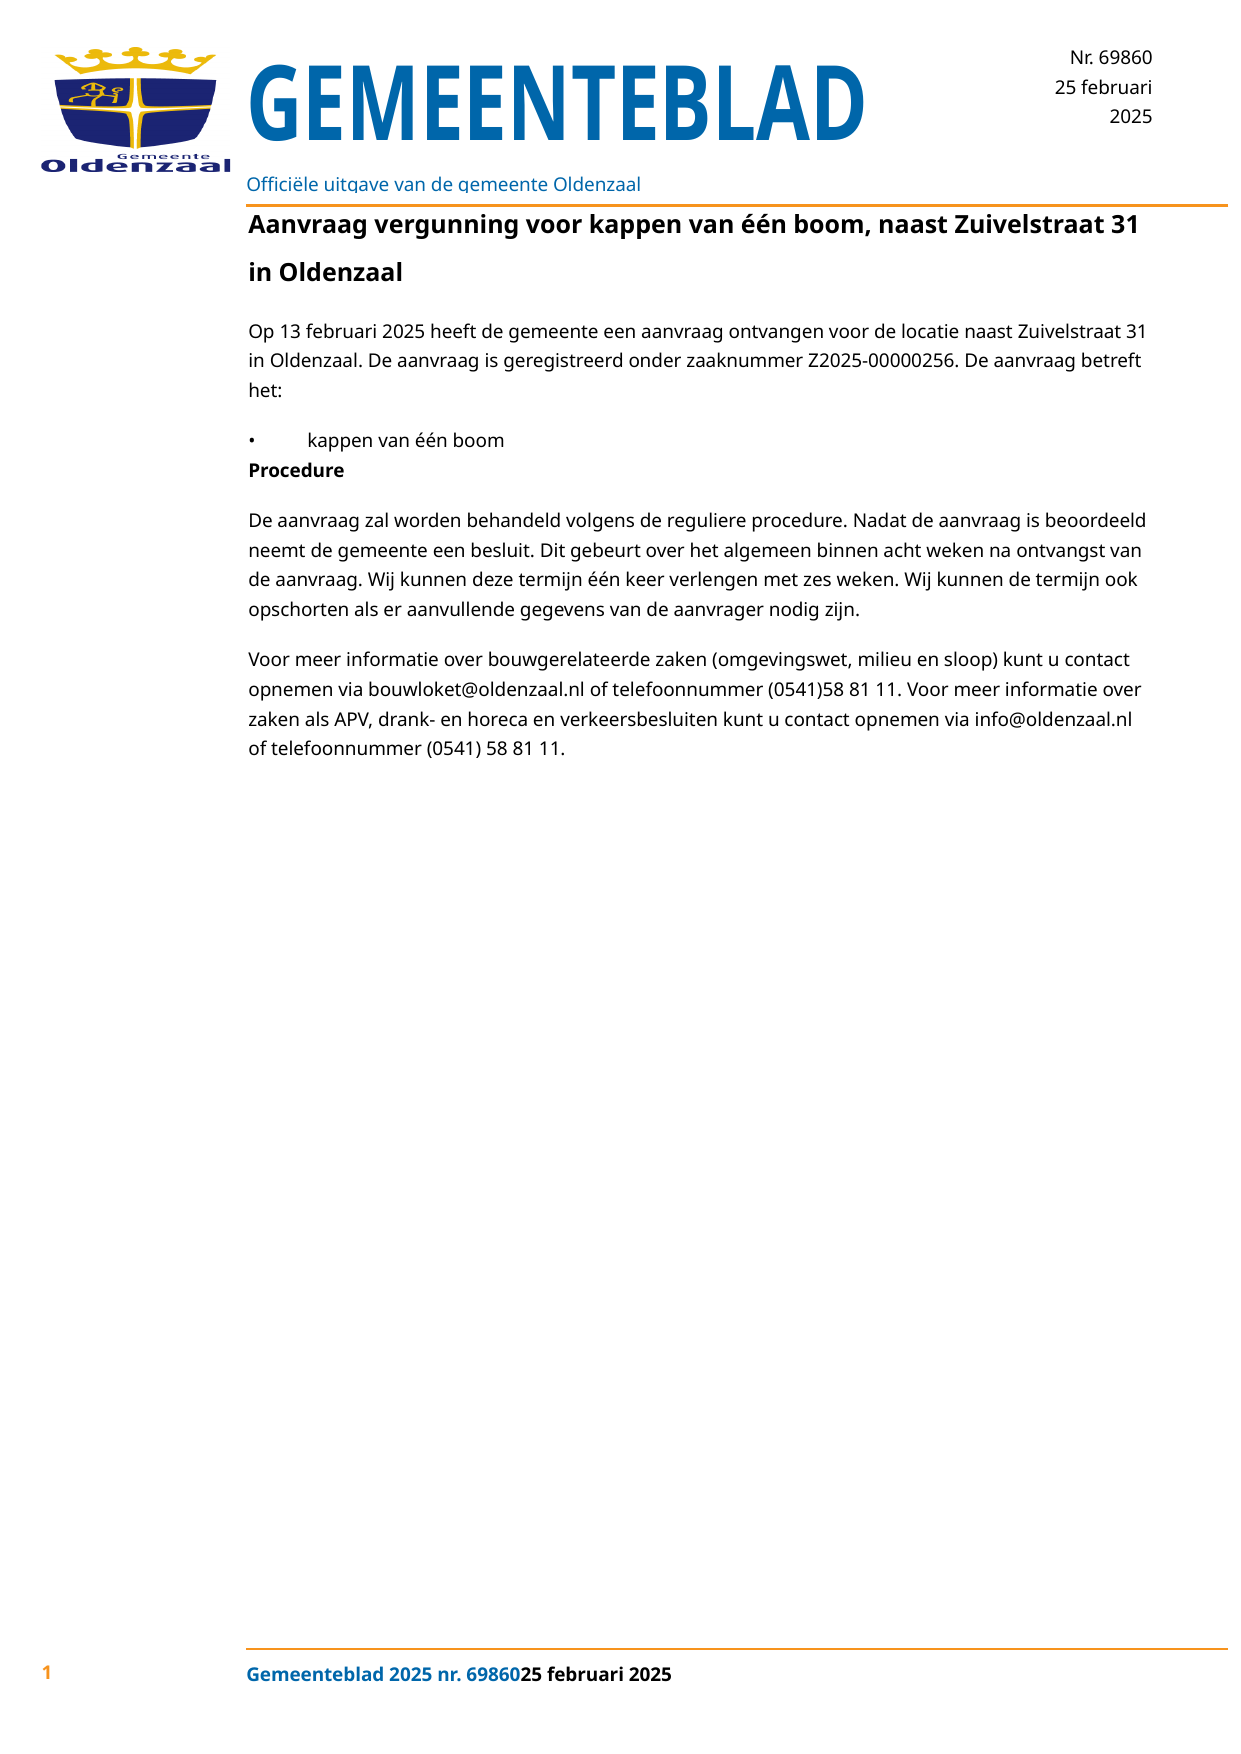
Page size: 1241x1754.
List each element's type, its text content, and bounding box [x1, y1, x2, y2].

text Aanvraag vergunning voor kappen van één boom, naast Zuivelstraat 31 in Oldenzaal [248, 207, 1152, 288]
text Voor meer informatie over bouwgerelateerde zaken (omgevingswet, milieu en sloop) kunt u contact opnemen via bouwloket@oldenzaal.nl of telefoonnummer (0541)58 81 11. Voor meer informatie over zaken als APV, drank- en horeca en verkeersbesluiten kunt u contact opnemen via info@oldenzaal.nl of telefoonnummer (0541) 58 81 11. [248, 647, 1152, 761]
picture [41, 47, 231, 172]
list kappen van één boom [248, 427, 1152, 453]
text Op 13 februari 2025 heeft de gemeente een aanvraag ontvangen voor de locatie naast Zuivelstraat 31 in Oldenzaal. De aanvraag is geregistreerd onder zaaknummer Z2025-00000256. De aanvraag betreft het: [248, 318, 1152, 403]
text Procedure [248, 457, 1152, 483]
text De aanvraag zal worden behandeld volgens de reguliere procedure. Nadat de aanvraag is beoordeeld neemt de gemeente een besluit. Dit gebeurt over het algemeen binnen acht weken na ontvangst van de aanvraag. Wij kunnen deze termijn één keer verlengen met zes weken. Wij kunnen de termijn ook opschorten als er aanvullende gegevens van de aanvrager nodig zijn. [248, 507, 1152, 622]
